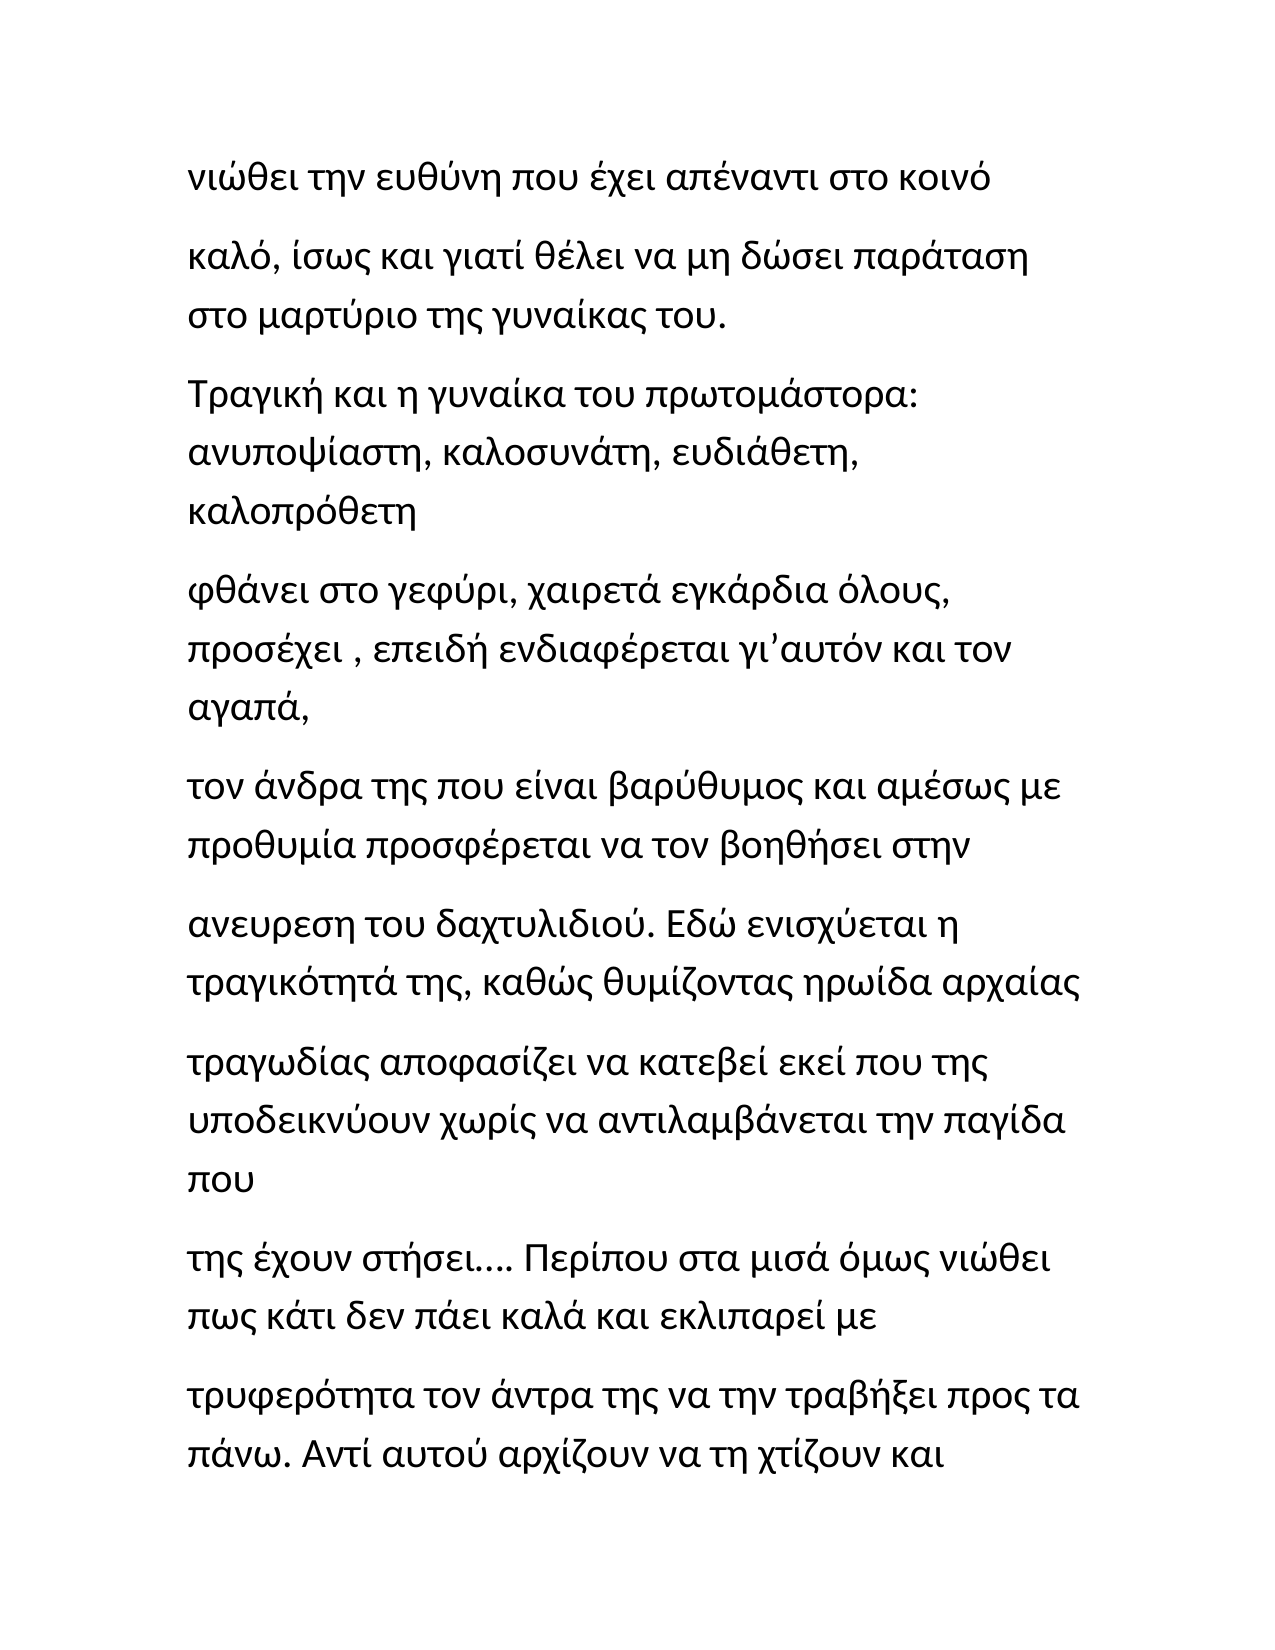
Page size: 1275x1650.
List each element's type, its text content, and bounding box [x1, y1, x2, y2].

text ανευρεση του δαχτυλιδιού. Εδώ ενισχύεται η τραγικότητά της, καθώς θυμίζοντας ηρωίδα αρχαίας [187, 897, 1087, 1006]
text νιώθει την ευθύνη που έχει απέναντι στο κοινό [187, 150, 1087, 201]
text τρυφερότητα τον άντρα της να την τραβήξει προς τα πάνω. Αντί αυτού αρχίζουν να τη χτίζουν και [187, 1368, 1087, 1478]
text της έχουν στήσει…. Περίπου στα μισά όμως νιώθει πως κάτι δεν πάει καλά και εκλιπαρεί με [187, 1231, 1087, 1340]
text φθάνει στο γεφύρι, χαιρετά εγκάρδια όλους, προσέχει , επειδή ενδιαφέρεται γι’αυτόν και τον αγαπά, [187, 563, 1087, 731]
text καλό, ίσως και γιατί θέλει να μη δώσει παράταση στο μαρτύριο της γυναίκας του. [187, 229, 1087, 338]
text Τραγική και η γυναίκα του πρωτομάστορα: ανυποψίαστη, καλοσυνάτη, ευδιάθετη, καλοπρόθετη [187, 367, 1087, 535]
text τον άνδρα της που είναι βαρύθυμος και αμέσως με προθυμία προσφέρεται να τον βοηθήσει στην [187, 759, 1087, 868]
text τραγωδίας αποφασίζει να κατεβεί εκεί που της υποδεικνύουν χωρίς να αντιλαμβάνεται την παγίδα που [187, 1035, 1087, 1202]
